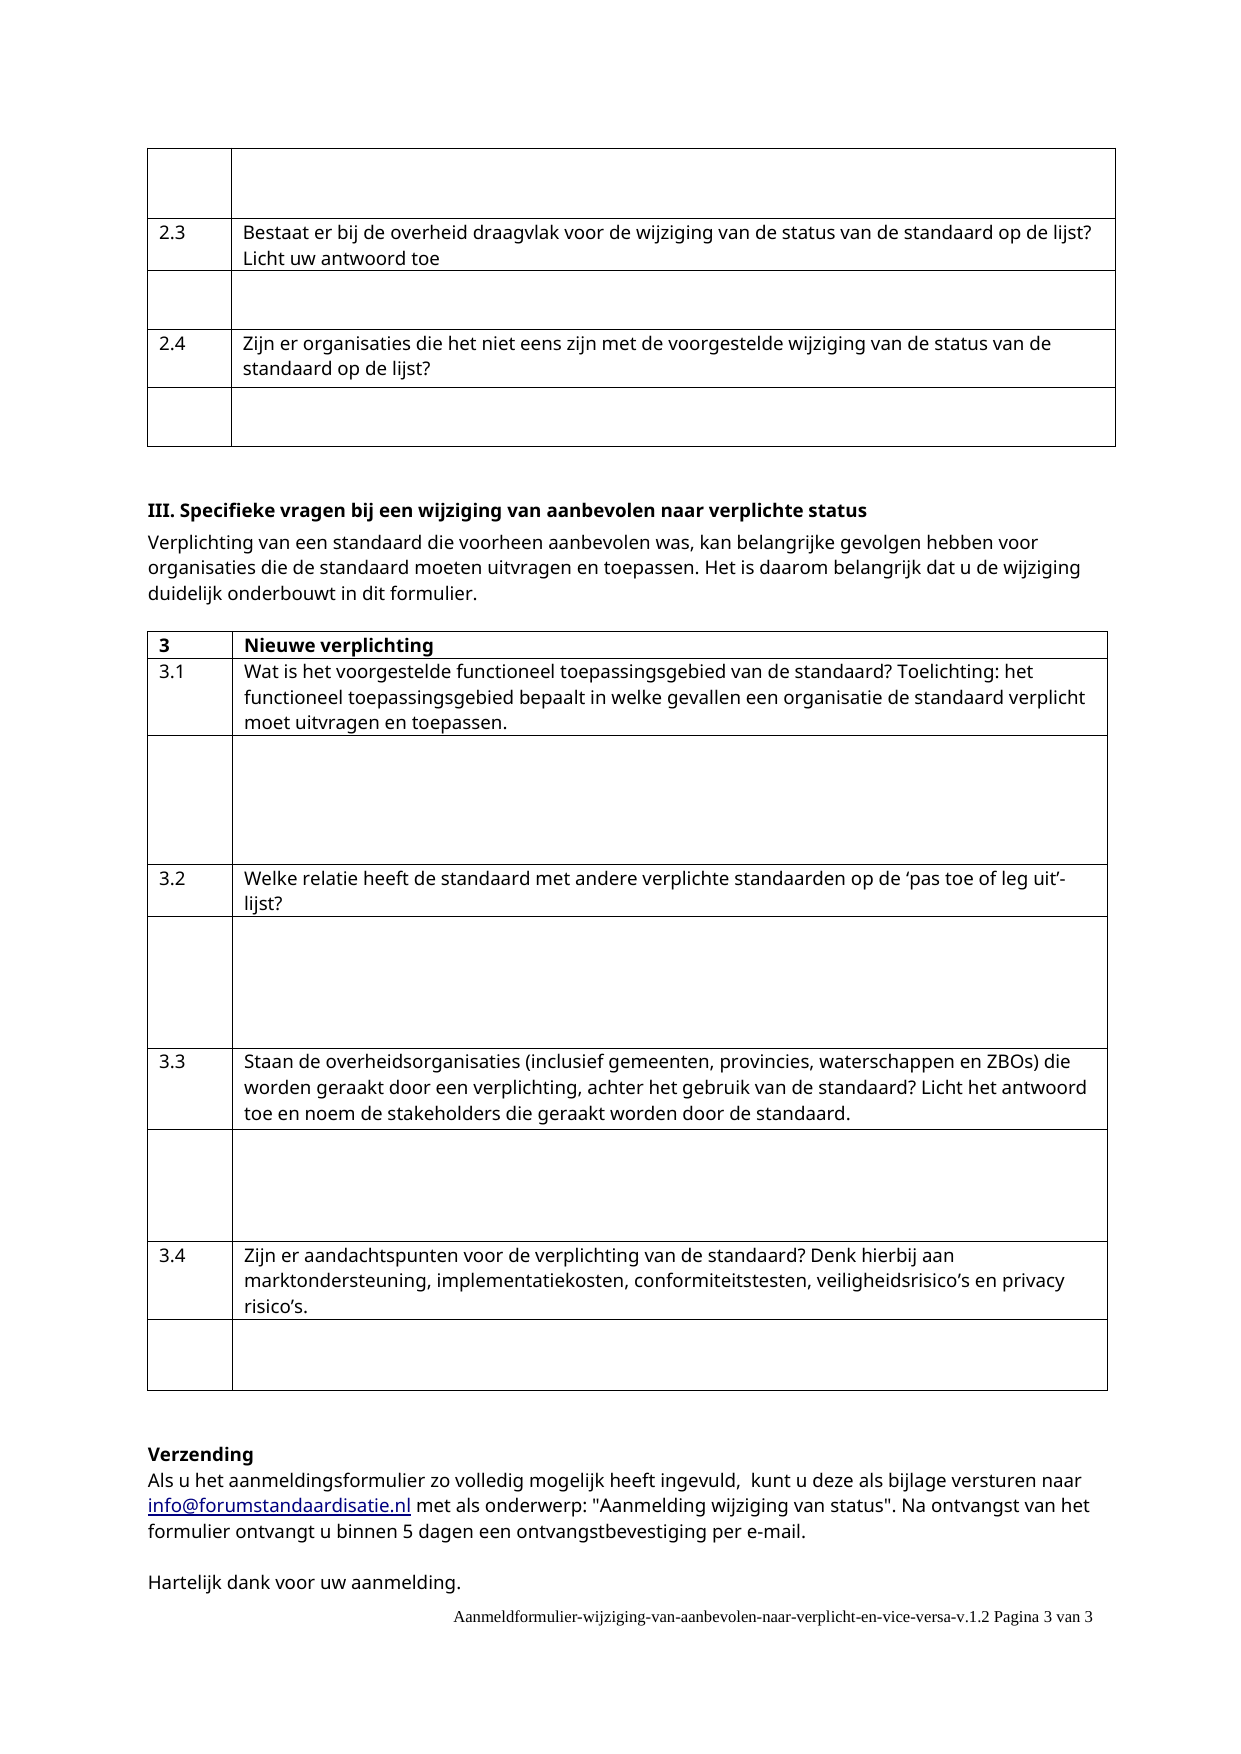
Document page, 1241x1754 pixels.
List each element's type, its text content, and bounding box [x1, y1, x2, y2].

table_cell [233, 1320, 1107, 1390]
table_cell Welke relatie heeft de standaard met andere verplichte standaarden op de ‘pas toe of leg uit’-lijst? [233, 865, 1107, 916]
table_cell Zijn er aandachtspunten voor de verplichting van de standaard? Denk hierbij aan marktondersteuning, implementatiekosten, conformiteitstesten, veiligheidsrisico’s en privacy risico’s. [233, 1242, 1107, 1319]
text Als u het aanmeldingsformulier zo volledig mogelijk heeft ingevuld, kunt u deze als bijlage versturen naar info@forumstandaardisatie.nl met als onderwerp: "Aanmelding wijziging van status". Na ontvangst van het formulier ontvangt u binnen 5 dagen een ontvangstbevestiging per e-mail. [148, 1467, 1093, 1544]
table_cell [148, 271, 231, 329]
table_cell [232, 271, 1115, 329]
table_cell [148, 736, 232, 864]
table_cell 3.3 [148, 1049, 232, 1129]
table_cell 2.4 [148, 330, 231, 387]
table_cell [148, 388, 231, 446]
table_cell Staan de overheidsorganisaties (inclusief gemeenten, provincies, waterschappen en ZBOs) die worden geraakt door een verplichting, achter het gebruik van de standaard? Licht het antwoord toe en noem de stakeholders die geraakt worden door de standaard. [233, 1049, 1107, 1129]
text Verzending [148, 1442, 1093, 1467]
table_cell 3.2 [148, 865, 232, 916]
table_cell 2.3 [148, 219, 231, 270]
table_cell [232, 388, 1115, 446]
subtitle III. Specifieke vragen bij een wijziging van aanbevolen naar verplichte status [148, 497, 1093, 523]
table_cell Bestaat er bij de overheid draagvlak voor de wijziging van de status van de standaard op de lijst? Licht uw antwoord toe [232, 219, 1115, 270]
table_cell 3.4 [148, 1242, 232, 1319]
table_cell [148, 1130, 232, 1241]
table_cell [148, 1320, 232, 1390]
table_cell [148, 917, 232, 1048]
table_header 3 [148, 632, 232, 658]
text Hartelijk dank voor uw aanmelding. [148, 1569, 1093, 1595]
table_cell [232, 149, 1115, 218]
table_cell 3.1 [148, 659, 232, 735]
table_cell [233, 1130, 1107, 1241]
table_cell Zijn er organisaties die het niet eens zijn met de voorgestelde wijziging van de status van de standaard op de lijst? [232, 330, 1115, 387]
table_cell [233, 736, 1107, 864]
table_cell [233, 917, 1107, 1048]
text Verplichting van een standaard die voorheen aanbevolen was, kan belangrijke gevolgen hebben voor organisaties die de standaard moeten uitvragen en toepassen. Het is daarom belangrijk dat u de wijziging duidelijk onderbouwt in dit formulier. [148, 529, 1093, 606]
table_cell Wat is het voorgestelde functioneel toepassingsgebied van de standaard? Toelichting: het functioneel toepassingsgebied bepaalt in welke gevallen een organisatie de standaard verplicht moet uitvragen en toepassen. [233, 659, 1107, 735]
table_cell [148, 149, 231, 218]
table_header Nieuwe verplichting [233, 632, 1107, 658]
